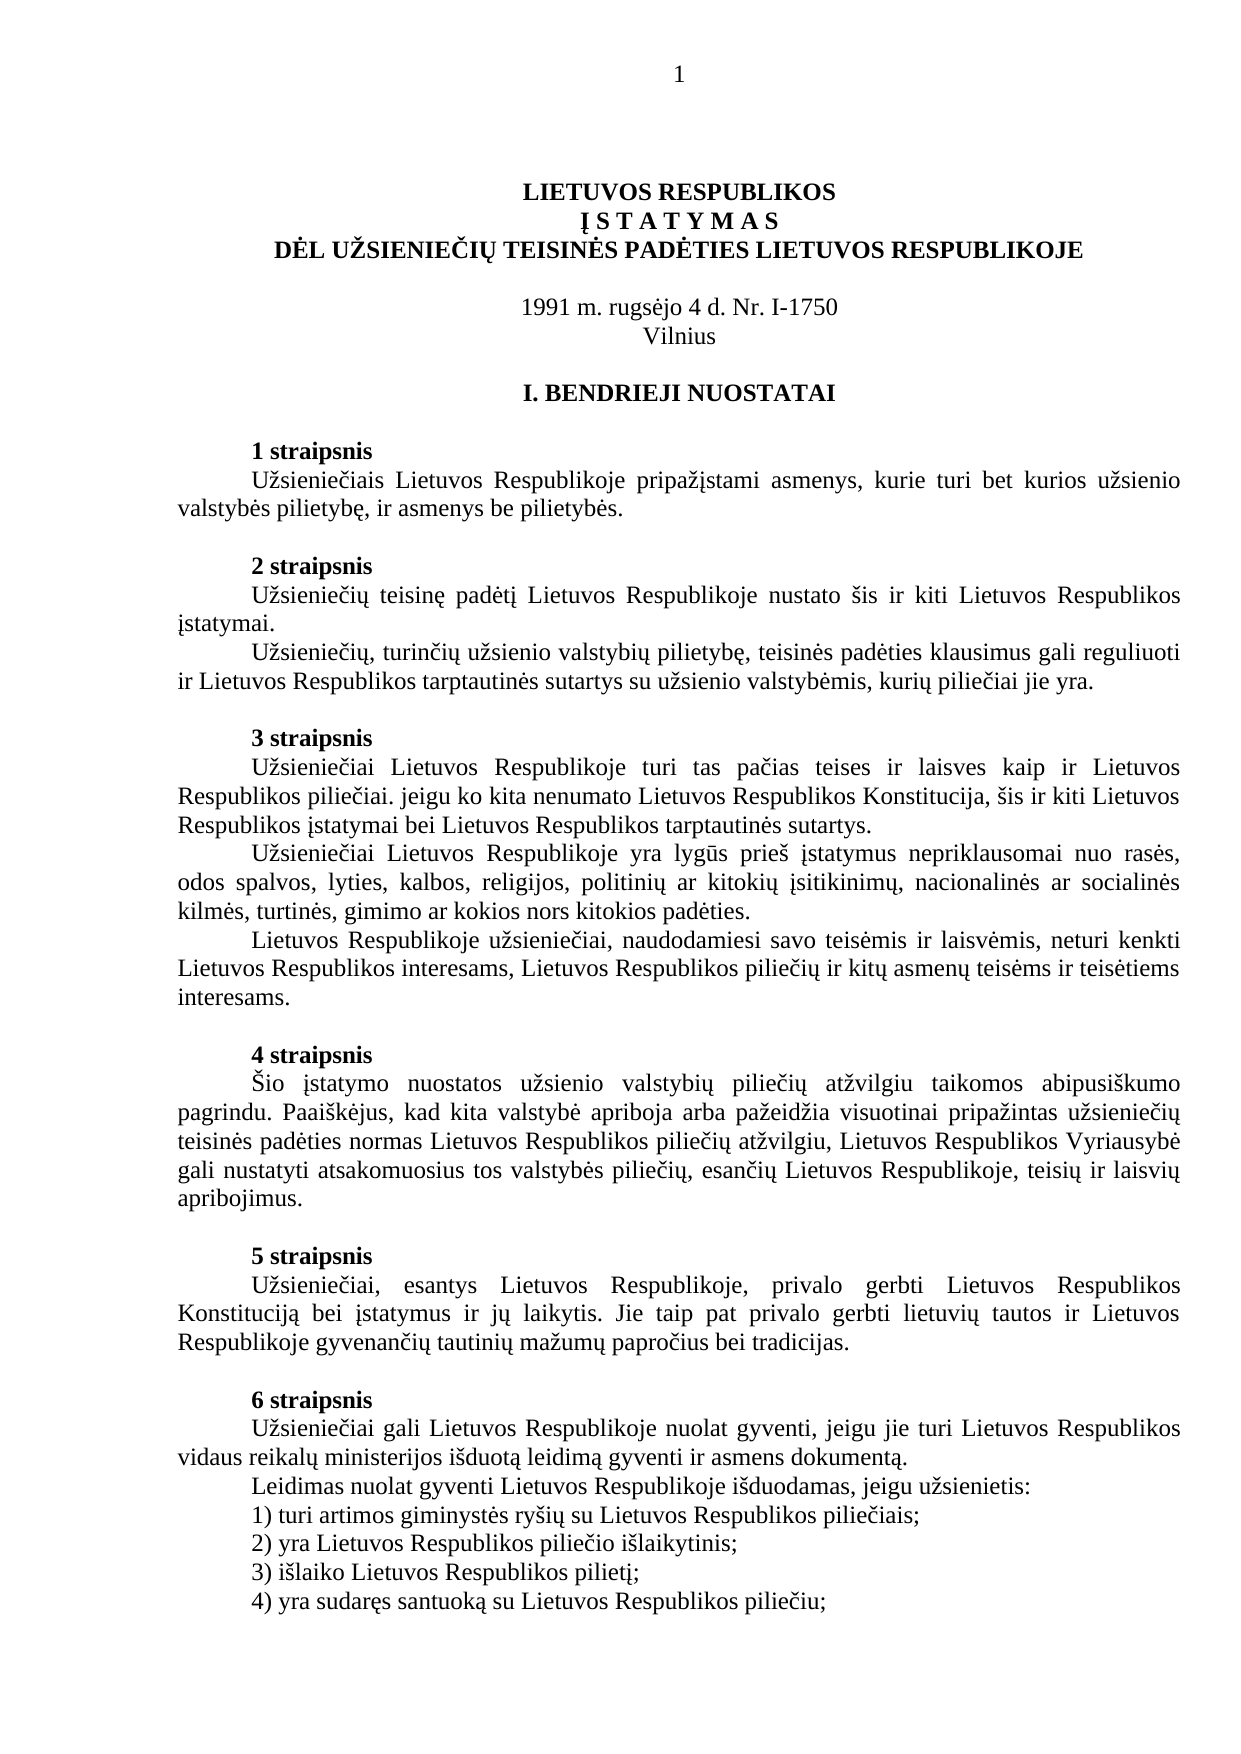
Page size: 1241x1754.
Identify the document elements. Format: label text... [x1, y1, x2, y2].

text 4) yra sudaręs santuoką su Lietuvos Respublikos piliečiu; [177, 1586, 1181, 1615]
text 1) turi artimos giminystės ryšių su Lietuvos Respublikos piliečiais; [177, 1500, 1181, 1528]
text 1 straipsnis [177, 436, 1181, 465]
text 1991 m. rugsėjo 4 d. Nr. I-1750 [177, 292, 1181, 321]
text Vilnius [177, 321, 1181, 350]
text Šio įstatymo nuostatos užsienio valstybių piliečių atžvilgiu taikomos abipusiškumo pagrindu. Paaiškėjus, kad kita valstybė apriboja arba pažeidžia visuotinai pripažintas užsieniečių teisinės padėties normas Lietuvos Respublikos piliečių atžvilgiu, Lietuvos Respublikos Vyriausybė gali nustatyti atsakomuosius tos valstybės piliečių, esančių Lietuvos Respublikoje, teisių ir laisvių apribojimus. [177, 1068, 1181, 1212]
text Lietuvos Respublikoje užsieniečiai, naudodamiesi savo teisėmis ir laisvėmis, neturi kenkti Lietuvos Respublikos interesams, Lietuvos Respublikos piliečių ir kitų asmenų teisėms ir teisėtiems interesams. [177, 925, 1181, 1011]
text Užsieniečių, turinčių užsienio valstybių pilietybę, teisinės padėties klausimus gali reguliuoti ir Lietuvos Respublikos tarptautinės sutartys su užsienio valstybėmis, kurių piliečiai jie yra. [177, 637, 1181, 695]
text 4 straipsnis [177, 1040, 1181, 1068]
text 2) yra Lietuvos Respublikos piliečio išlaikytinis; [177, 1528, 1181, 1557]
text Užsieniečiai, esantys Lietuvos Respublikoje, privalo gerbti Lietuvos Respublikos Konstituciją bei įstatymus ir jų laikytis. Jie taip pat privalo gerbti lietuvių tautos ir Lietuvos Respublikoje gyvenančių tautinių mažumų papročius bei tradicijas. [177, 1270, 1181, 1356]
text 5 straipsnis [177, 1241, 1181, 1270]
text Į S T A T Y M A S [177, 206, 1181, 235]
text Užsieniečiai gali Lietuvos Respublikoje nuolat gyventi, jeigu jie turi Lietuvos Respublikos vidaus reikalų ministerijos išduotą leidimą gyventi ir asmens dokumentą. [177, 1413, 1181, 1471]
text LIETUVOS RESPUBLIKOS [177, 177, 1181, 206]
text 2 straipsnis [177, 551, 1181, 580]
text 3 straipsnis [177, 723, 1181, 752]
text DĖL UŽSIENIEČIŲ TEISINĖS PADĖTIES LIETUVOS RESPUBLIKOJE [177, 235, 1181, 263]
text Užsieniečiai Lietuvos Respublikoje yra lygūs prieš įstatymus nepriklausomai nuo rasės, odos spalvos, lyties, kalbos, religijos, politinių ar kitokių įsitikinimų, nacionalinės ar socialinės kilmės, turtinės, gimimo ar kokios nors kitokios padėties. [177, 838, 1181, 925]
text Leidimas nuolat gyventi Lietuvos Respublikoje išduodamas, jeigu užsienietis: [177, 1471, 1181, 1500]
text Užsieniečių teisinę padėtį Lietuvos Respublikoje nustato šis ir kiti Lietuvos Respublikos įstatymai. [177, 580, 1181, 637]
text Užsieniečiais Lietuvos Respublikoje pripažįstami asmenys, kurie turi bet kurios užsienio valstybės pilietybę, ir asmenys be pilietybės. [177, 465, 1181, 522]
text 3) išlaiko Lietuvos Respublikos pilietį; [177, 1557, 1181, 1586]
text 6 straipsnis [177, 1385, 1181, 1413]
text Užsieniečiai Lietuvos Respublikoje turi tas pačias teises ir laisves kaip ir Lietuvos Respublikos piliečiai. jeigu ko kita nenumato Lietuvos Respublikos Konstitucija, šis ir kiti Lietuvos Respublikos įstatymai bei Lietuvos Respublikos tarptautinės sutartys. [177, 752, 1181, 838]
text I. BENDRIEJI NUOSTATAI [177, 378, 1181, 407]
